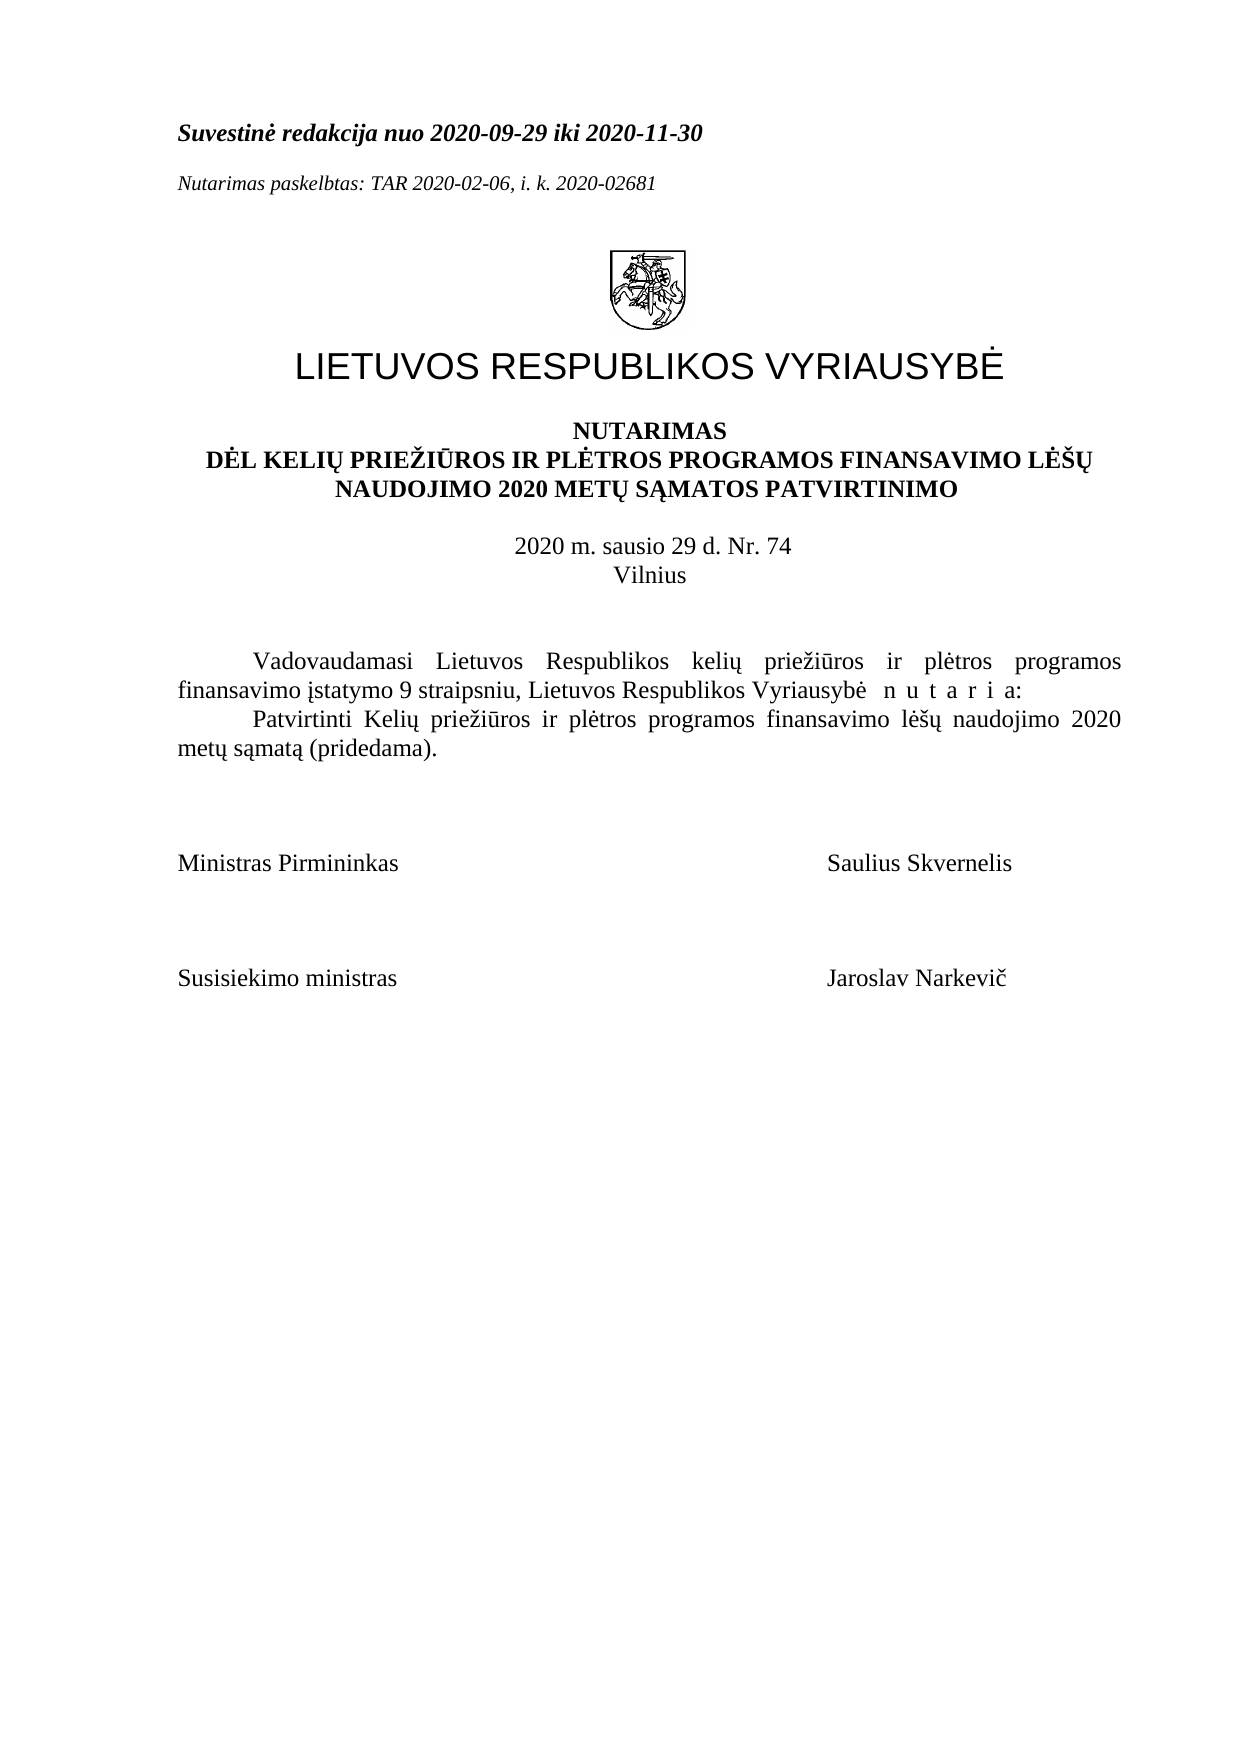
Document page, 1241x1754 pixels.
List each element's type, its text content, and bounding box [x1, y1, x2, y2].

text nutarimas [177, 416, 1122, 445]
text 2020 m. sausio 29 d. Nr. 74 [177, 531, 1122, 560]
text Patvirtinti Kelių priežiūros ir plėtros programos finansavimo lėšų naudojimo 2020 metų sąmatą (pridedama). [177, 704, 1122, 761]
text Susisiekimo ministras Jaroslav Narkevič [177, 963, 1122, 991]
text Vilnius [177, 560, 1122, 589]
text DĖL KELIŲ PRIEŽIŪROS IR PLĖTROS PROGRAMOS FINANSAVIMO LĖŠŲ NAUDOJIMO 2020 METŲ SĄMATOS PATVIRTINIMO [177, 445, 1122, 503]
text Nutarimas paskelbtas: TAR 2020-02-06, i. k. 2020-02681 [177, 171, 1122, 195]
text Suvestinė redakcija nuo 2020-09-29 iki 2020-11-30 [177, 118, 1122, 147]
text Lietuvos Respublikos Vyriausybė [177, 344, 1122, 388]
text Vadovaudamasi Lietuvos Respublikos kelių priežiūros ir plėtros programos finansavimo įstatymo 9 straipsniu, Lietuvos Respublikos Vyriausybė nutaria: [177, 646, 1122, 704]
text Ministras Pirmininkas Saulius Skvernelis [177, 848, 1122, 876]
